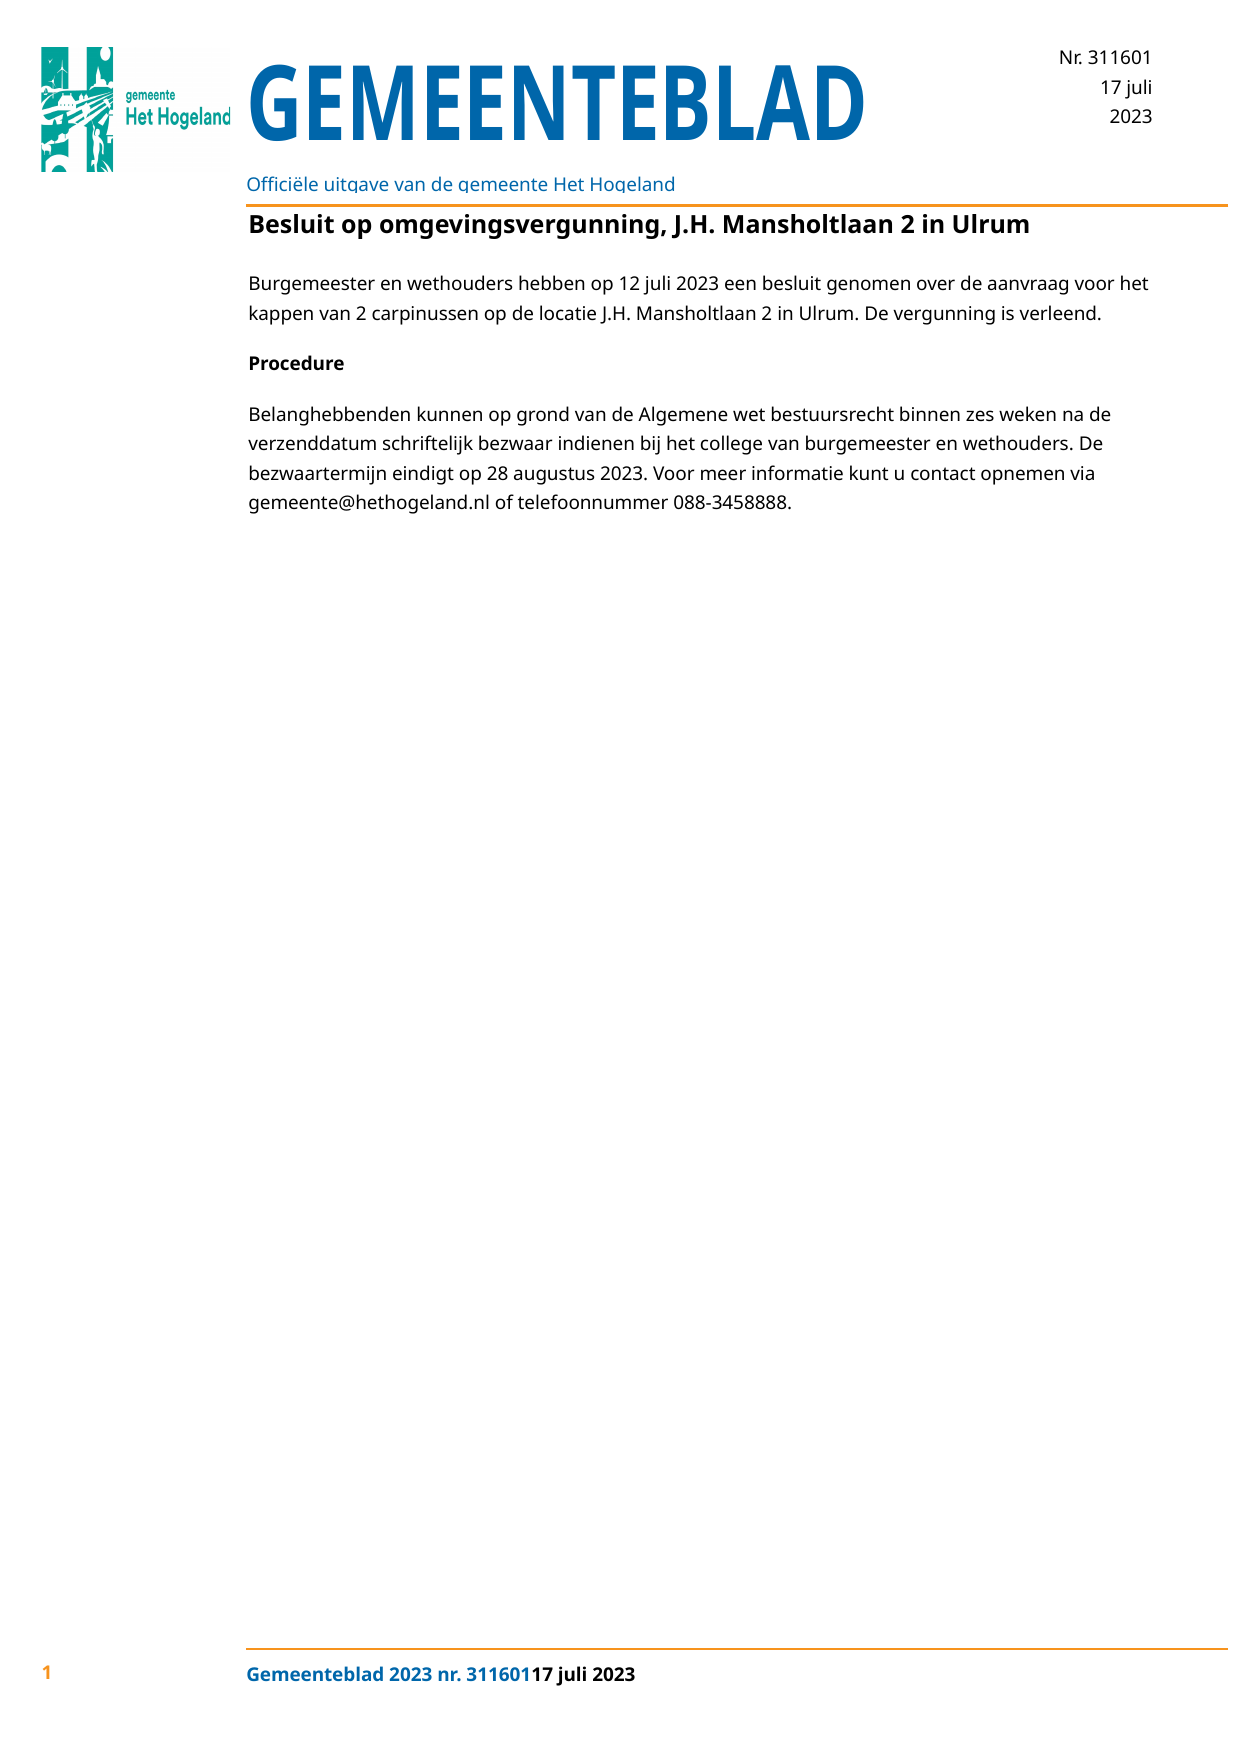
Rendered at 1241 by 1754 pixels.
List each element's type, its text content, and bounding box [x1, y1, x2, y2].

picture [41, 47, 231, 172]
text Besluit op omgevingsvergunning, J.H. Mansholtlaan 2 in Ulrum [248, 207, 1152, 241]
text Procedure [248, 350, 1152, 376]
text Burgemeester en wethouders hebben op 12 juli 2023 een besluit genomen over de aanvraag voor het kappen van 2 carpinussen op de locatie J.H. Mansholtlaan 2 in Ulrum. De vergunning is verleend. [248, 270, 1152, 326]
text Belanghebbenden kunnen op grond van de Algemene wet bestuursrecht binnen zes weken na de verzenddatum schriftelijk bezwaar indienen bij het college van burgemeester en wethouders. De bezwaartermijn eindigt op 28 augustus 2023. Voor meer informatie kunt u contact opnemen via gemeente@hethogeland.nl of telefoonnummer 088-3458888. [248, 401, 1152, 515]
